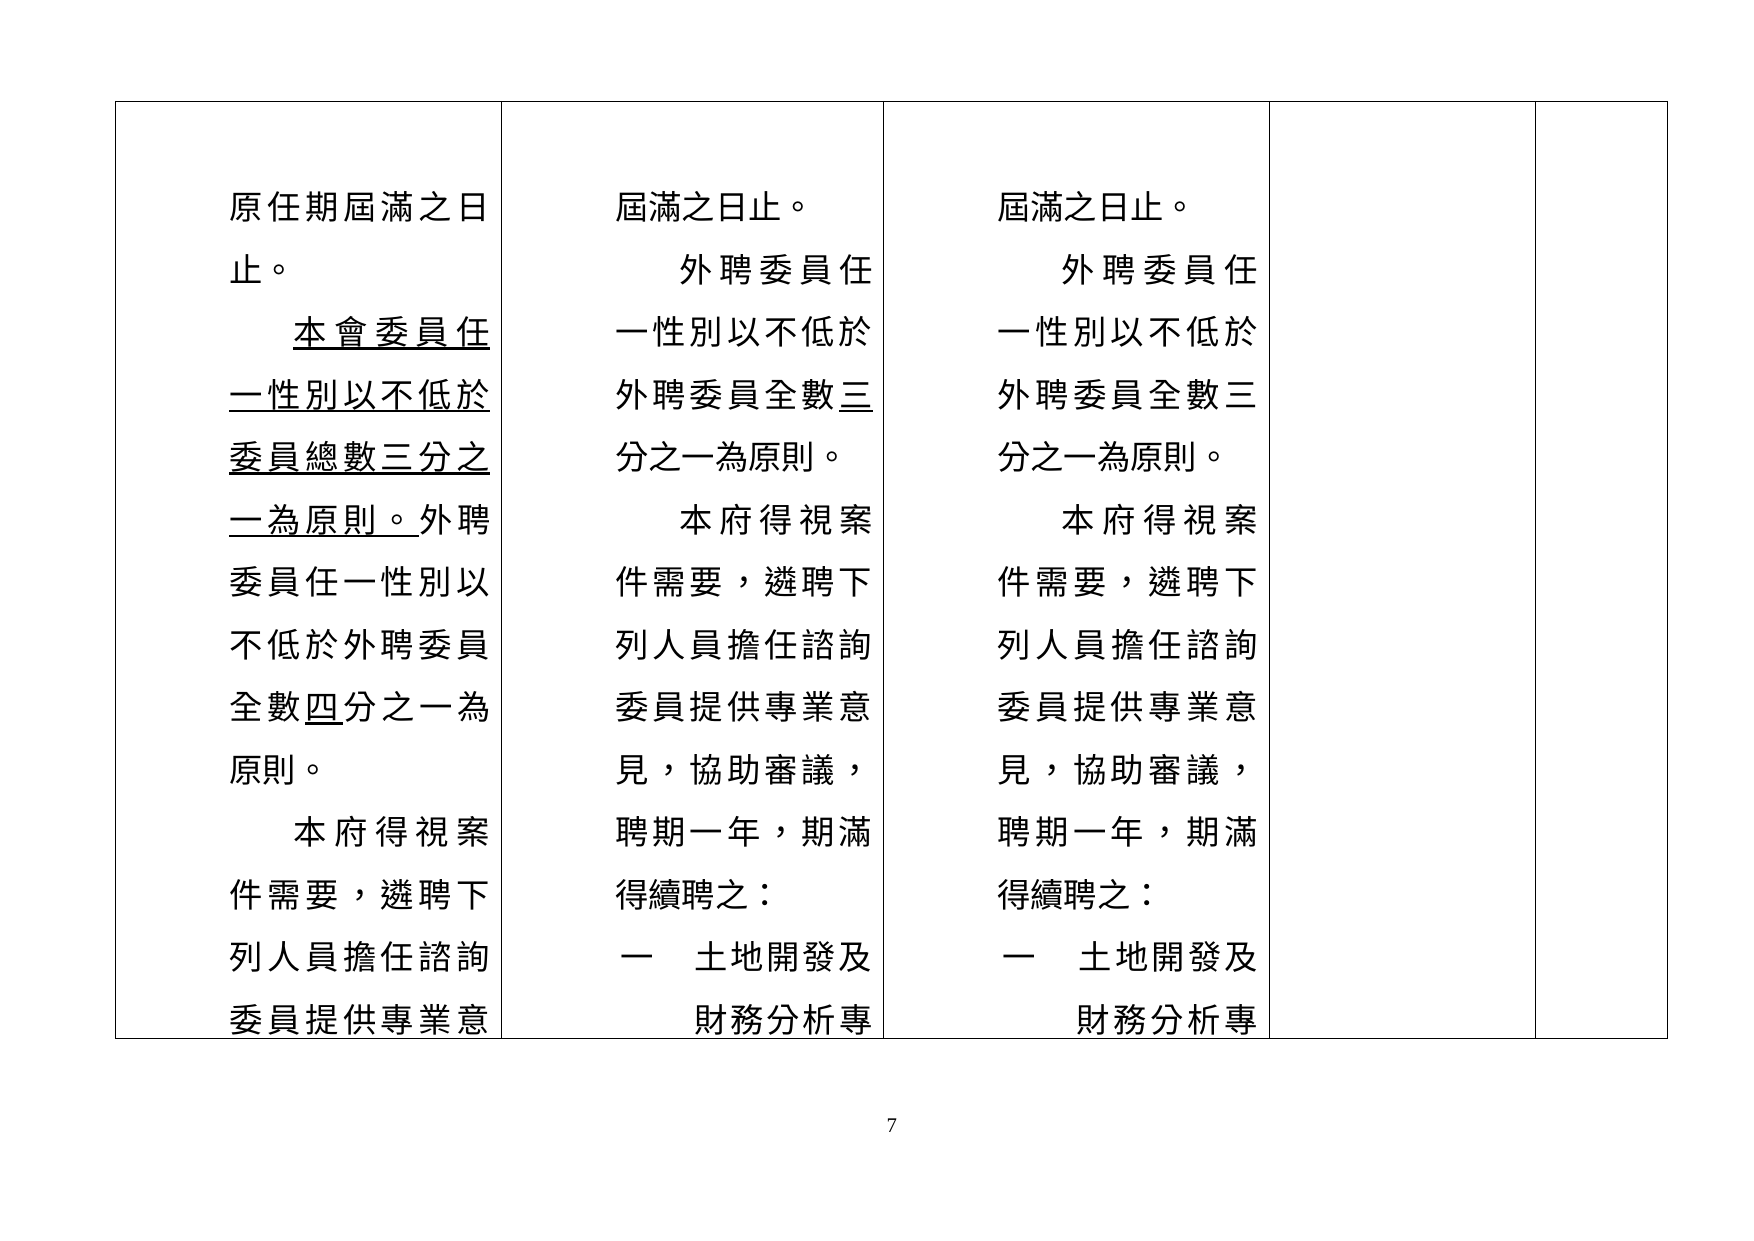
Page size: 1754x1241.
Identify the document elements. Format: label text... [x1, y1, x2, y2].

table_cell 屆滿之日止。 外聘委員任一性別以不低於外聘委員全數三分之一為原則。 本府得視案件需要，遴聘下列人員擔任諮詢委員提供專業意見，協助審議，聘期一年，期滿得續聘之： 一 土地開發及財務分析專 [502, 102, 883, 1038]
table_cell 原任期屆滿之日止。 本會委員任一性別以不低於委員總數三分之一為原則。外聘委員任一性別以不低於外聘委員全數四分之一為原則。 本府得視案件需要，遴聘下列人員擔任諮詢委員提供專業意 [116, 102, 501, 1038]
table_cell [1536, 102, 1667, 1038]
table_cell 屆滿之日止。 外聘委員任一性別以不低於外聘委員全數三分之一為原則。 本府得視案件需要，遴聘下列人員擔任諮詢委員提供專業意見，協助審議，聘期一年，期滿得續聘之： 一 土地開發及財務分析專 [884, 102, 1269, 1038]
table_cell [1270, 102, 1535, 1038]
